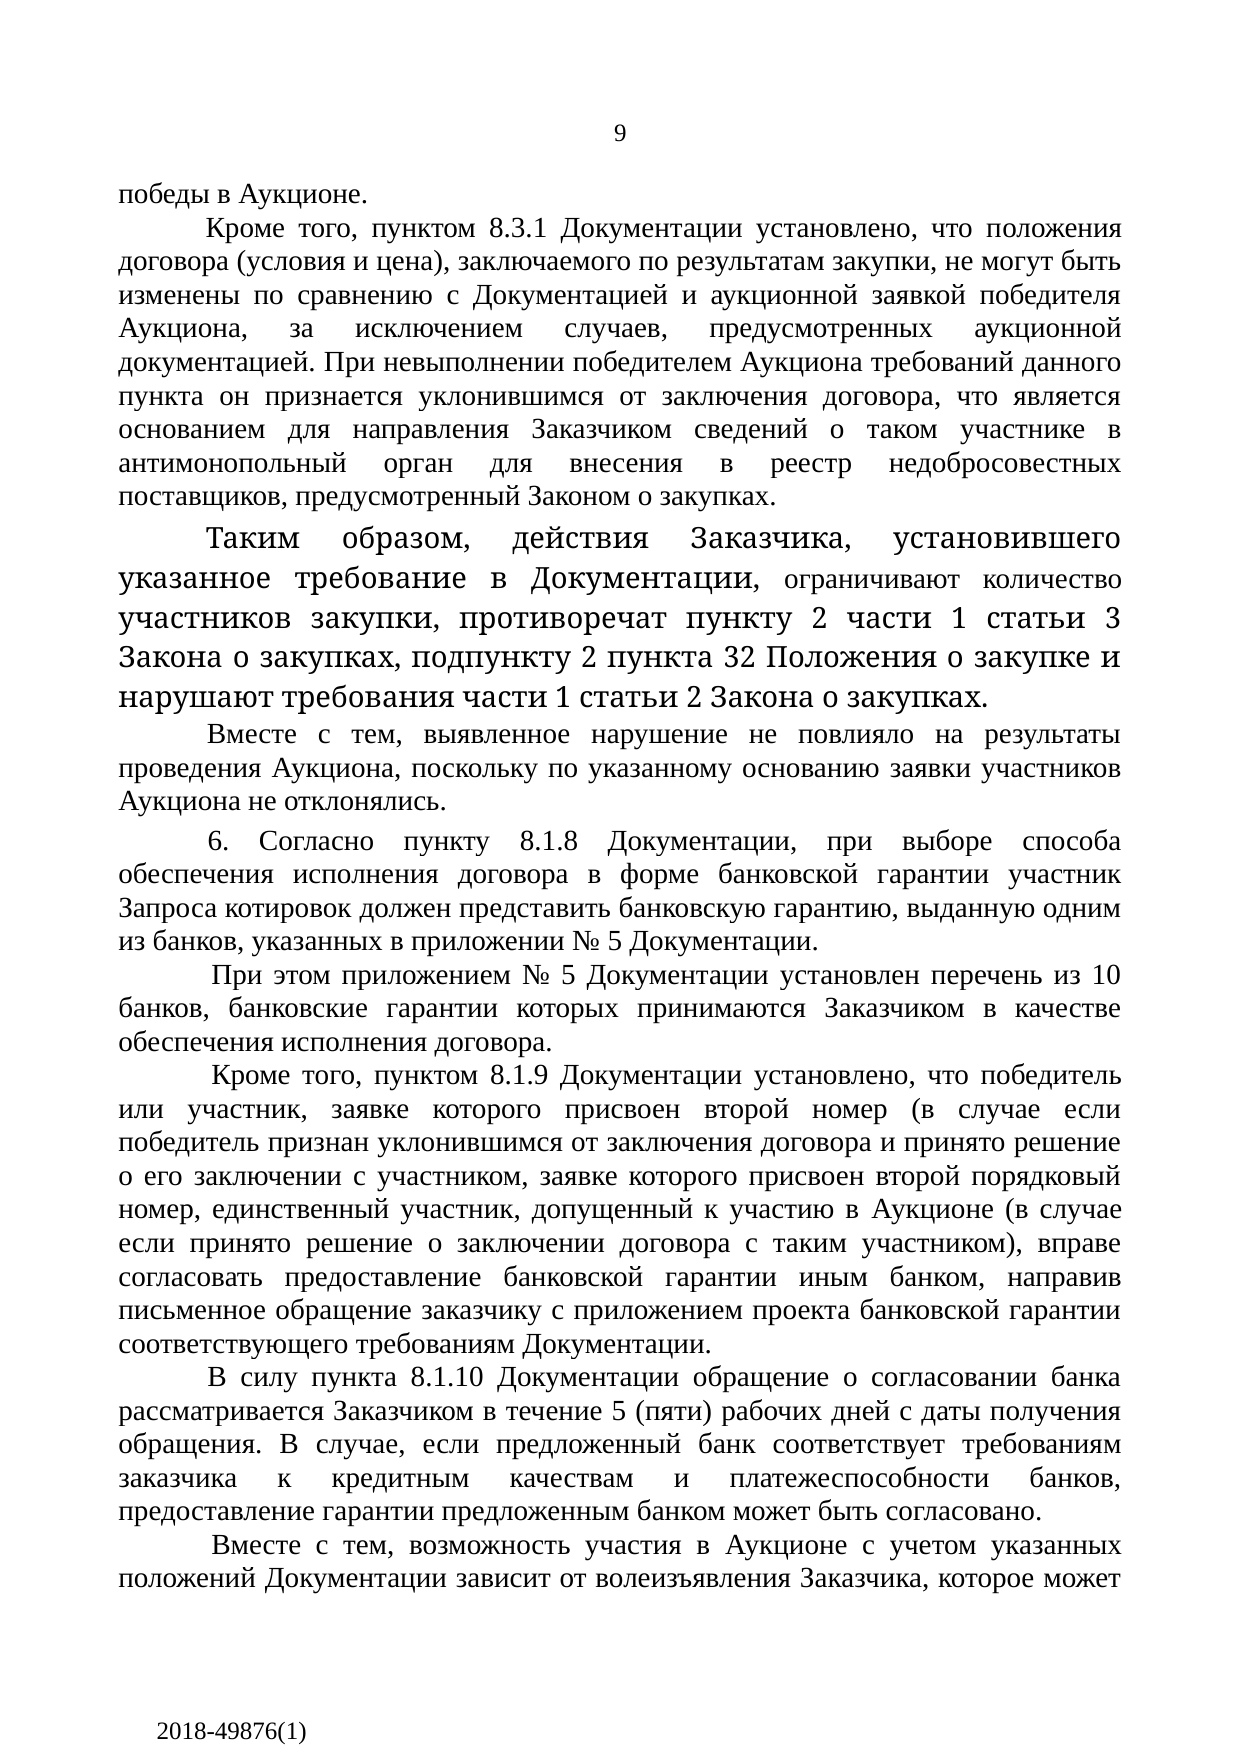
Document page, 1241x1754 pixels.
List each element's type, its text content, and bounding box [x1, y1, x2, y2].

text Вместе с тем, возможность участия в Аукционе с учетом указанных положений Документации зависит от волеизъявления Заказчика, которое может [118, 1527, 1122, 1594]
text Таким образом, действия Заказчика, установившего указанное требование в Документации, ограничивают количество участников закупки, противоречат пункту 2 части 1 статьи 3 Закона о закупках, подпункту 2 пункта 32 Положения о закупке и нарушают требования части 1 статьи 2 Закона о закупках. [118, 518, 1122, 716]
text победы в Аукционе. [118, 176, 1122, 210]
text Вместе с тем, выявленное нарушение не повлияло на результаты проведения Аукциона, поскольку по указанному основанию заявки участников Аукциона не отклонялись. [118, 716, 1122, 817]
text 6. Согласно пункту 8.1.8 Документации, при выборе способа обеспечения исполнения договора в форме банковской гарантии участник Запроса котировок должен представить банковскую гарантию, выданную одним из банков, указанных в приложении № 5 Документации. [118, 823, 1122, 957]
text При этом приложением № 5 Документации установлен перечень из 10 банков, банковские гарантии которых принимаются Заказчиком в качестве обеспечения исполнения договора. [118, 957, 1122, 1057]
text Кроме того, пунктом 8.1.9 Документации установлено, что победитель или участник, заявке которого присвоен второй номер (в случае если победитель признан уклонившимся от заключения договора и принято решение о его заключении с участником, заявке которого присвоен второй порядковый номер, единственный участник, допущенный к участию в Аукционе (в случае если принято решение о заключении договора с таким участником), вправе согласовать предоставление банковской гарантии иным банком, направив письменное обращение заказчику с приложением проекта банковской гарантии соответствующего требованиям Документации. [118, 1057, 1122, 1359]
text В силу пункта 8.1.10 Документации обращение о согласовании банка рассматривается Заказчиком в течение 5 (пяти) рабочих дней с даты получения обращения. В случае, если предложенный банк соответствует требованиям заказчика к кредитным качествам и платежеспособности банков, предоставление гарантии предложенным банком может быть согласовано. [118, 1359, 1122, 1527]
text Кроме того, пунктом 8.3.1 Документации установлено, что положения договора (условия и цена), заключаемого по результатам закупки, не могут быть изменены по сравнению с Документацией и аукционной заявкой победителя Аукциона, за исключением случаев, предусмотренных аукционной документацией. При невыполнении победителем Аукциона требований данного пункта он признается уклонившимся от заключения договора, что является основанием для направления Заказчиком сведений о таком участнике в антимонопольный орган для внесения в реестр недобросовестных поставщиков, предусмотренный Законом о закупках. [118, 210, 1122, 512]
